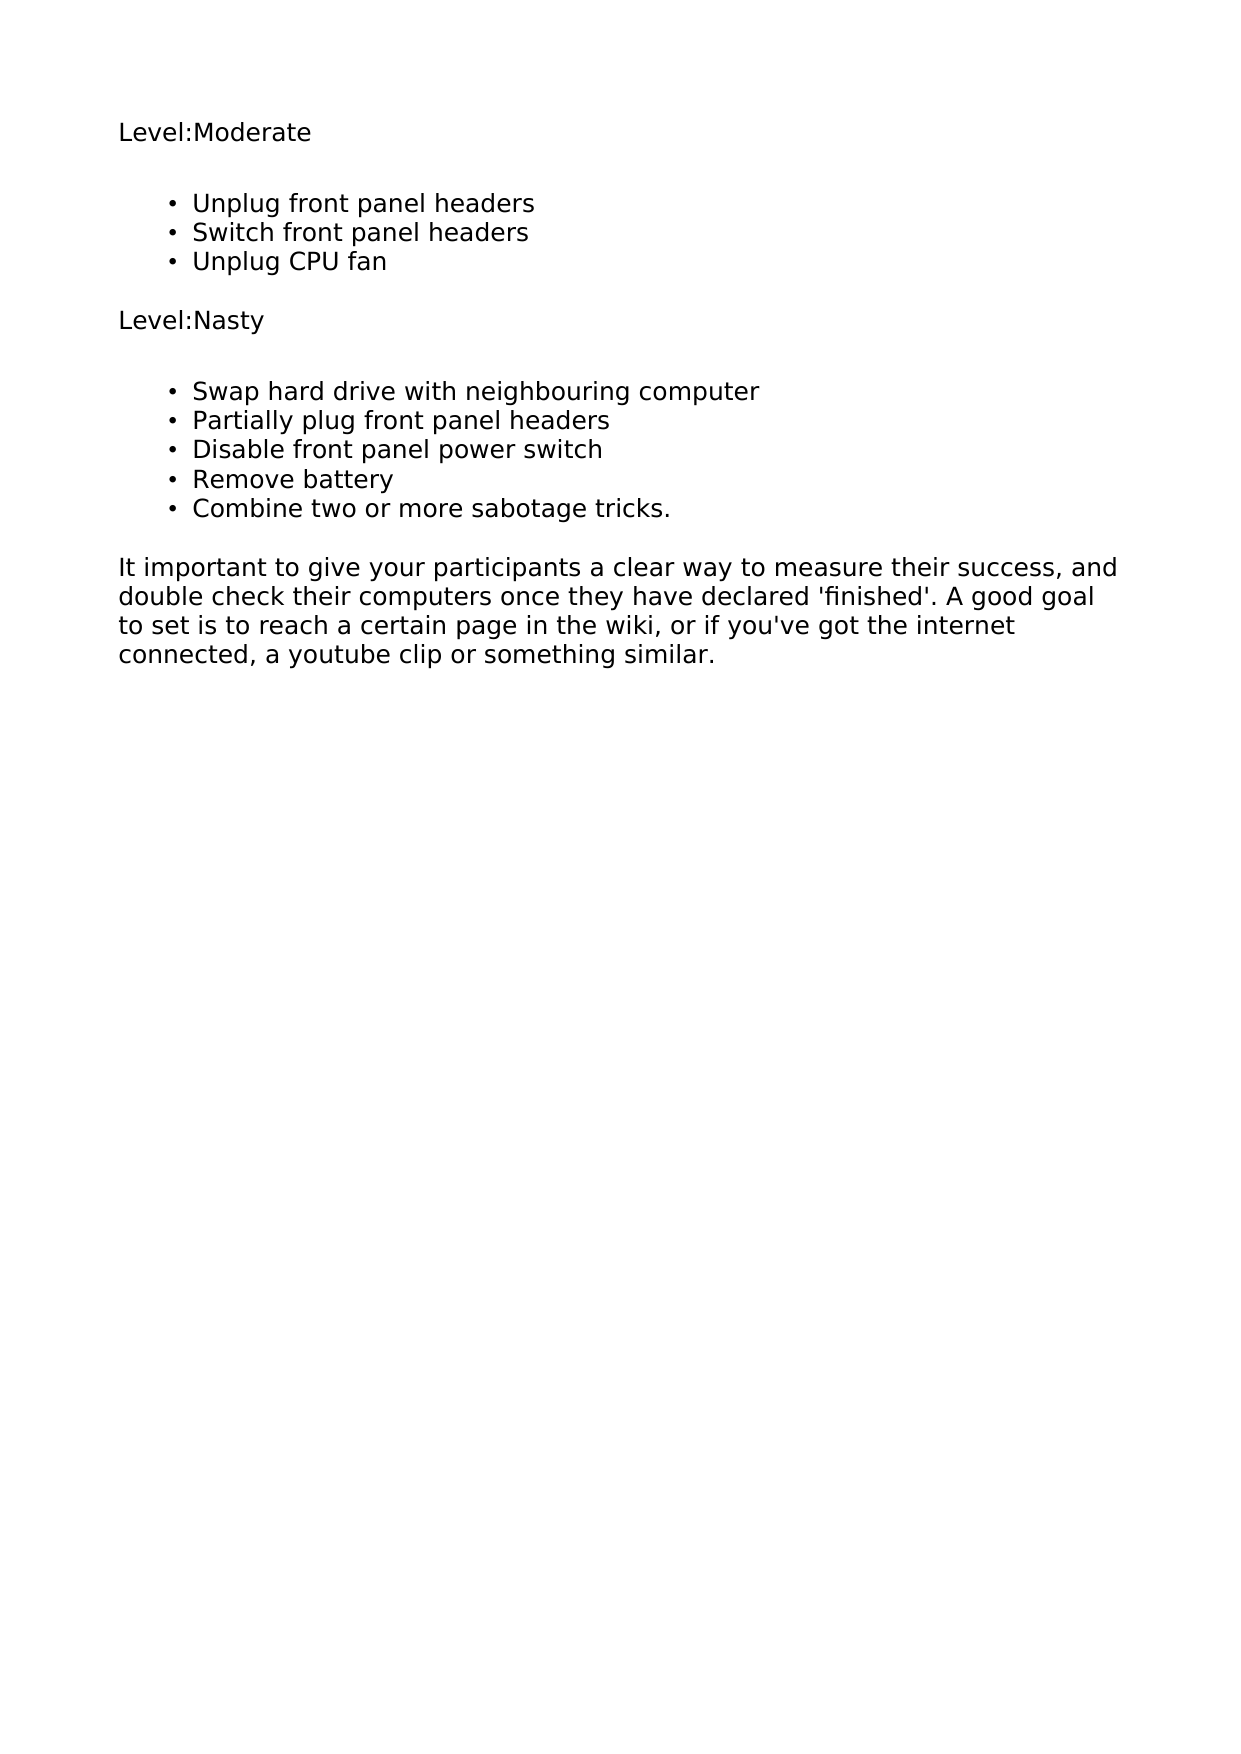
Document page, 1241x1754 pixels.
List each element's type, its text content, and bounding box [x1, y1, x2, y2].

list Remove battery [177, 465, 1122, 494]
list Combine two or more sabotage tricks. [177, 494, 1122, 523]
list Swap hard drive with neighbouring computer [177, 377, 1122, 407]
list Partially plug front panel headers [177, 407, 1122, 436]
text Level:Moderate [118, 118, 1122, 147]
list Disable front panel power switch [177, 436, 1122, 465]
text It important to give your participants a clear way to measure their success, and double check their computers once they have declared 'finished'. A good goal to set is to reach a certain page in the wiki, or if you've got the internet connected, a youtube clip or something similar. [118, 553, 1122, 669]
list Unplug CPU fan [177, 248, 1122, 277]
list Unplug front panel headers [177, 189, 1122, 218]
list Switch front panel headers [177, 218, 1122, 248]
text Level:Nasty [118, 306, 1122, 335]
